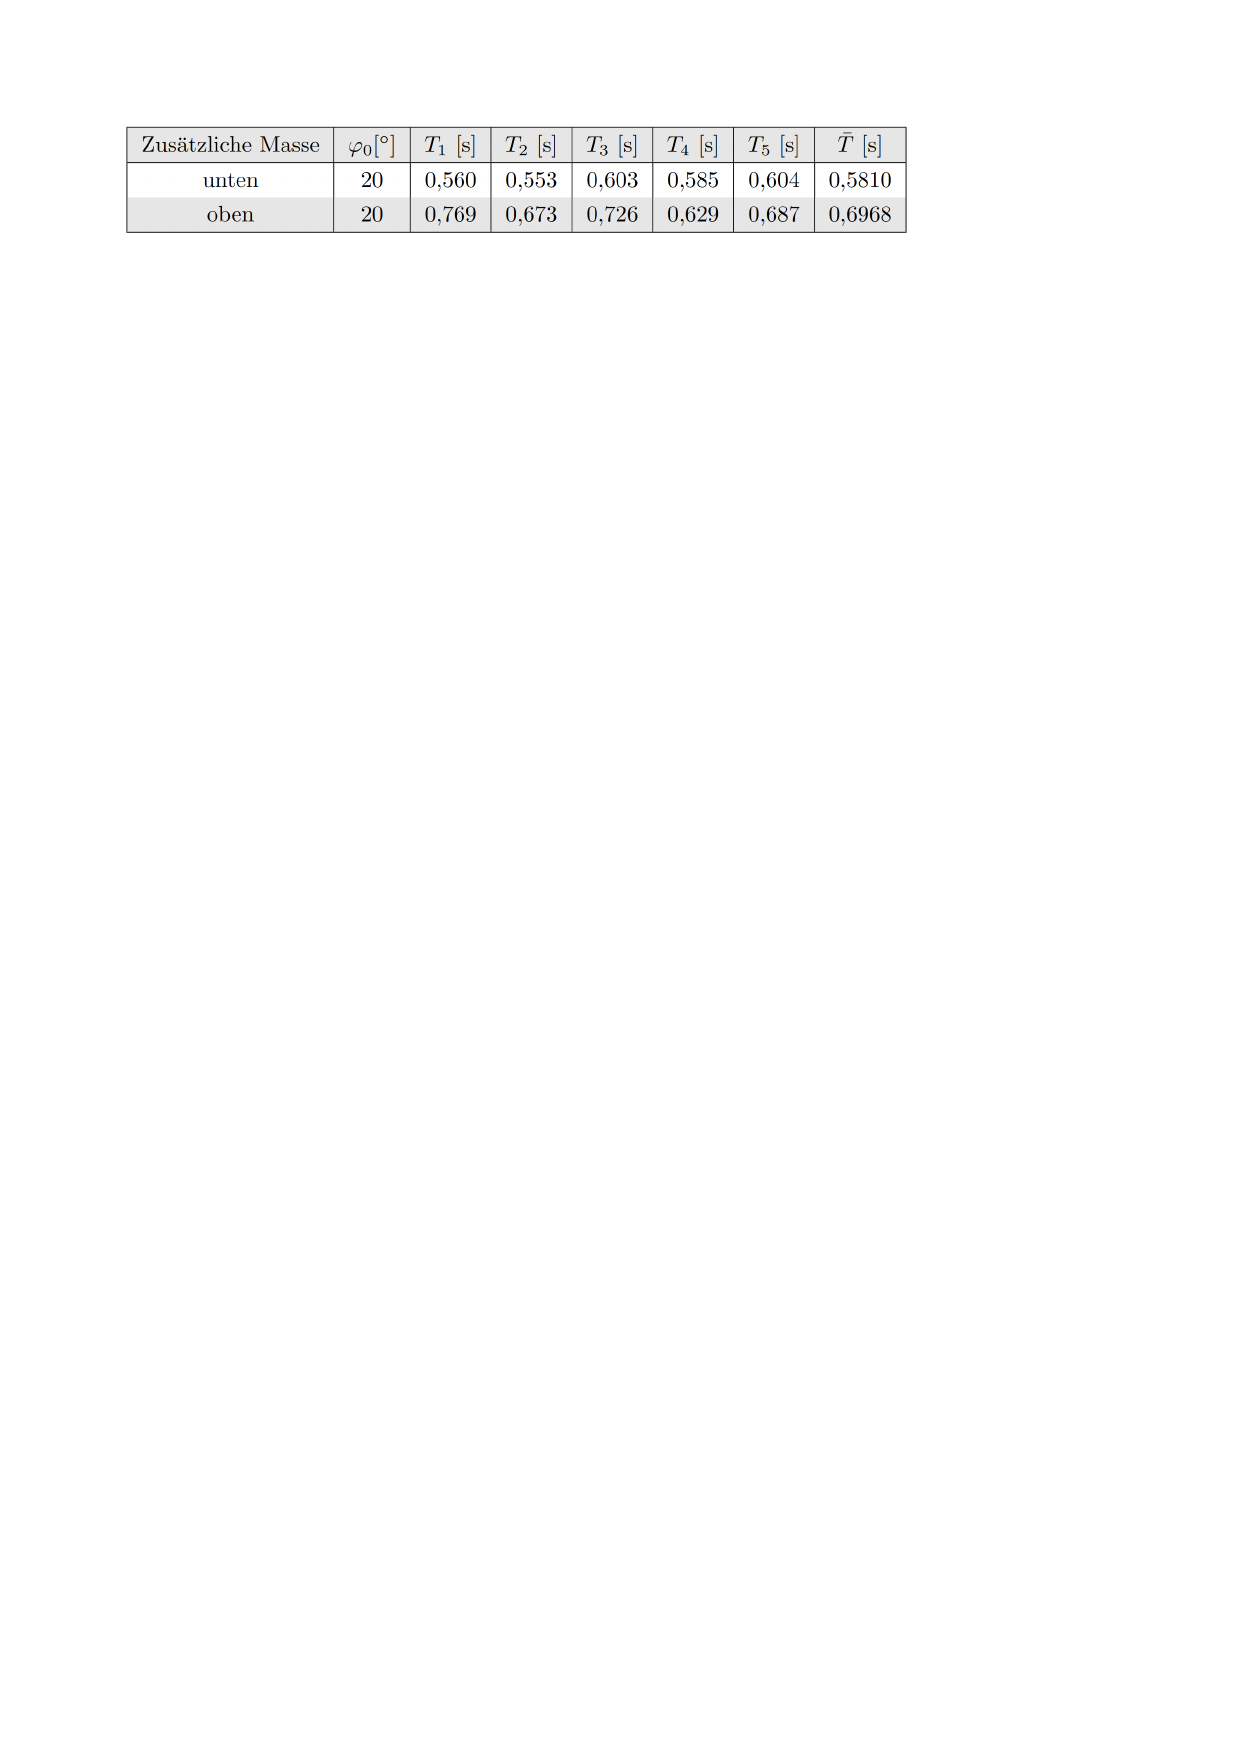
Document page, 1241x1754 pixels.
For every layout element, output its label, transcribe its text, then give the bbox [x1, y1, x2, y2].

picture [126, 118, 908, 237]
text In diesem Versuchsteil haben wir eine Messung durchgeführt, bei der wir einen zusammengefalteten Zollstock mit einem Gürtel an das Ende des 1,30m langen und 340g schweren Besenstiels gebunden haben. Dadurch kamen wir insgesamt auf eine Masse von . Die Messungen liefen nun so ab, dass wir den Stab zuerst 5 mal aus einem Startwinkel von fallen gelassen haben, während sich die zusätzliche Masse unten befand. Anschießend haben wir die Messung wiederholt, mit dem Unterschied, dass sich die zusätzliche Masse nun oben befand. Jedes mal wurde die Fallzeit gemessen, woraus die jeweiligen Mittelwerte gebildet wurden. Folgende Tabelle zeigt die Messwerte. [118, 118, 1122, 271]
